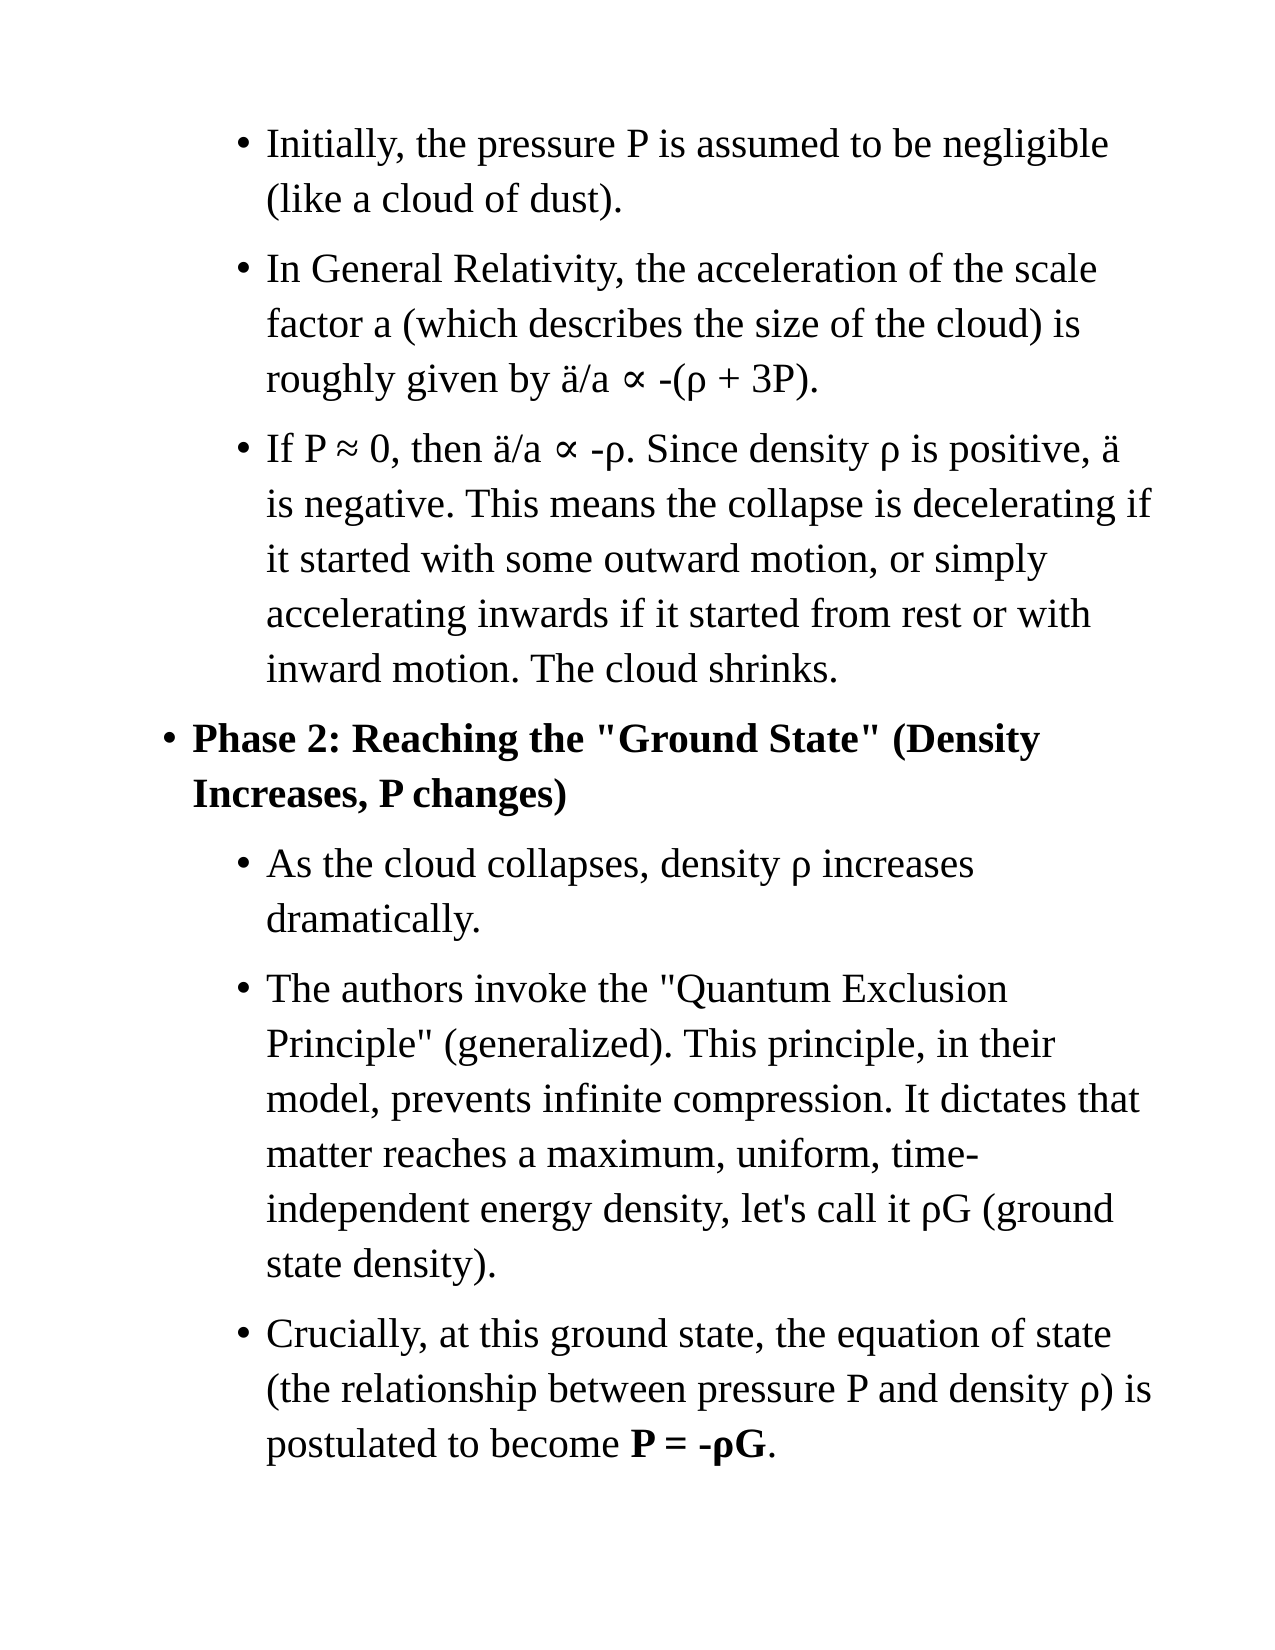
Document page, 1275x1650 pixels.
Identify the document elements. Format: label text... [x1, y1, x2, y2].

list Initially, the pressure P is assumed to be negligible (like a cloud of dust). [236, 118, 1157, 221]
list The authors invoke the "Quantum Exclusion Principle" (generalized). This principle, in their model, prevents infinite compression. It dictates that matter reaches a maximum, uniform, time-independent energy density, let's call it ρG (ground state density). [236, 963, 1157, 1287]
list If P ≈ 0, then ä/a ∝ -ρ. Since density ρ is positive, ä is negative. This means the collapse is decelerating if it started with some outward motion, or simply accelerating inwards if it started from rest or with inward motion. The cloud shrinks. [236, 423, 1157, 691]
list In General Relativity, the acceleration of the scale factor a (which describes the size of the cloud) is roughly given by ä/a ∝ -(ρ + 3P). [236, 243, 1157, 401]
list Phase 2: Reaching the "Ground State" (Density Increases, P changes) [162, 713, 1157, 816]
list Crucially, at this ground state, the equation of state (the relationship between pressure P and density ρ) is postulated to become P = -ρG. [236, 1308, 1157, 1467]
list As the cloud collapses, density ρ increases dramatically. [236, 838, 1157, 941]
